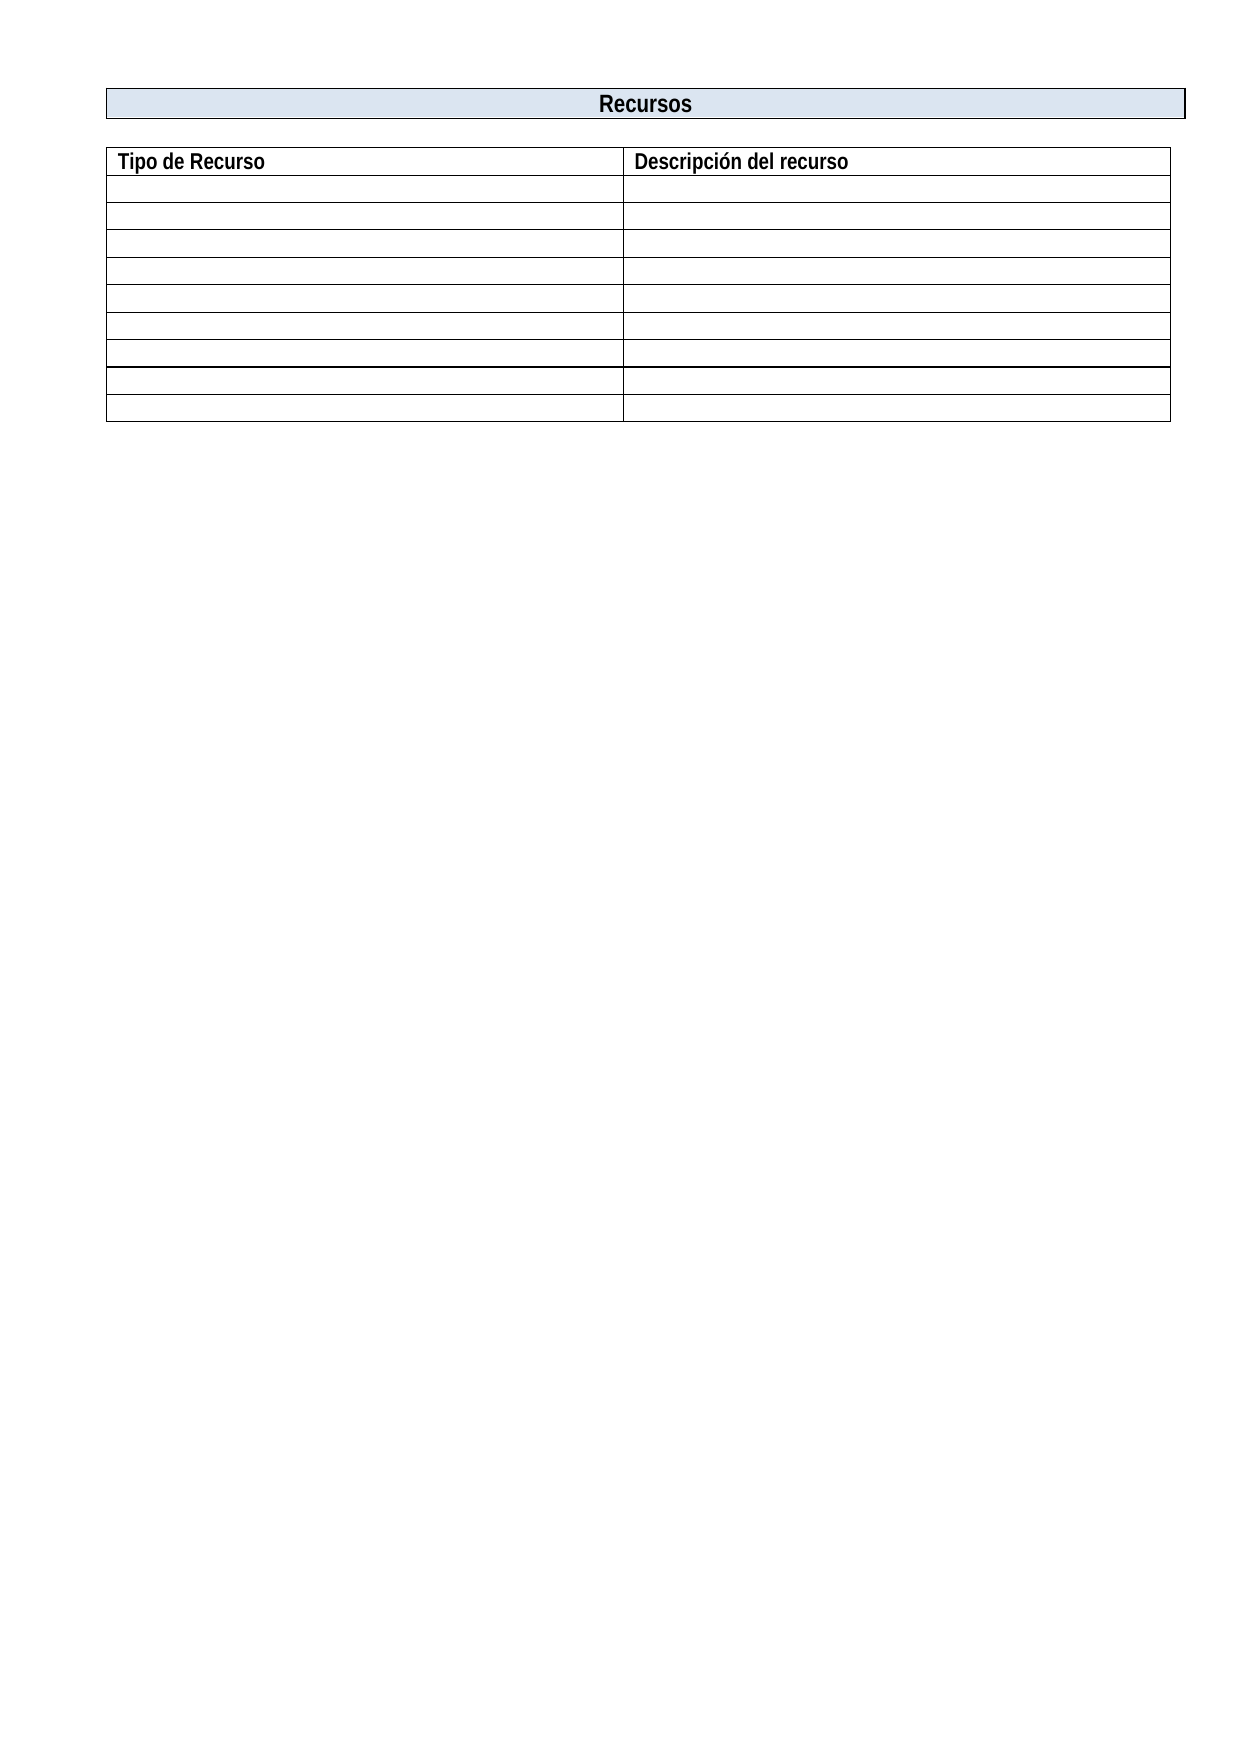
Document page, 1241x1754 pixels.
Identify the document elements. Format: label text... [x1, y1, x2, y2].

table_header Recursos [107, 89, 1184, 117]
table_cell [107, 258, 623, 284]
table_cell [624, 285, 1170, 312]
table_cell [107, 285, 623, 312]
table_cell [624, 340, 1170, 366]
table_header Tipo de Recurso [107, 148, 623, 174]
table_cell [107, 340, 623, 366]
table_cell [624, 313, 1170, 339]
table_header Descripción del recurso [624, 148, 1170, 174]
table_cell [107, 230, 623, 257]
table_cell [107, 395, 623, 421]
table_cell [107, 368, 623, 394]
table_cell [107, 313, 623, 339]
table_cell [624, 258, 1170, 284]
table_cell [624, 368, 1170, 394]
table_cell [107, 203, 623, 229]
table_cell [624, 230, 1170, 257]
table_cell [624, 395, 1170, 421]
table_cell [107, 176, 623, 202]
table_cell [624, 176, 1170, 202]
table_cell [624, 203, 1170, 229]
